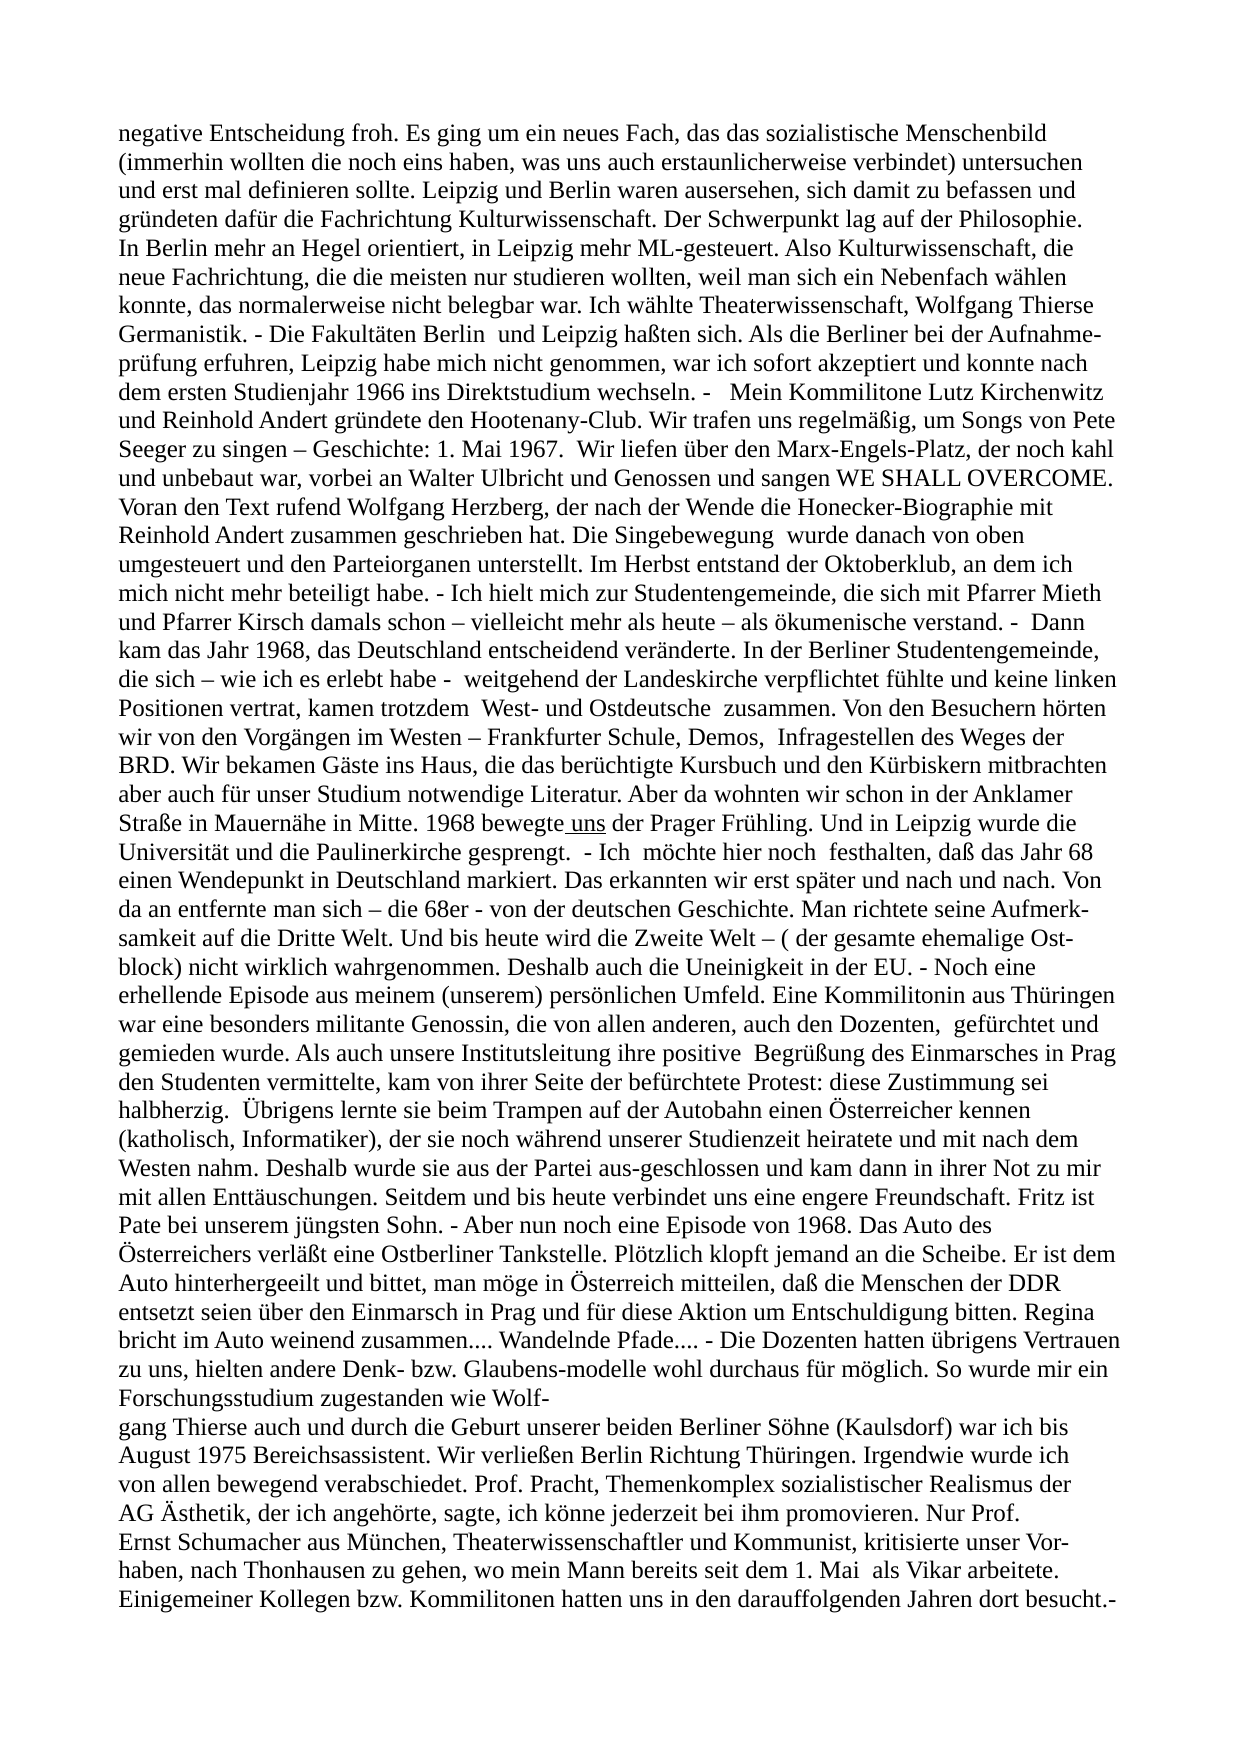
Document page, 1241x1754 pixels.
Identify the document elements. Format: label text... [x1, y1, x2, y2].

text gründeten dafür die Fachrichtung Kulturwissenschaft. Der Schwerpunkt lag auf der Philosophie. [118, 204, 1122, 233]
text In Berlin mehr an Hegel orientiert, in Leipzig mehr ML-gesteuert. Also Kulturwissenschaft, die neue Fachrichtung, die die meisten nur studieren wollten, weil man sich ein Nebenfach wählen konnte, das normalerweise nicht belegbar war. Ich wählte Theaterwissenschaft, Wolfgang Thierse Germanistik. - Die Fakultäten Berlin und Leipzig haßten sich. Als die Berliner bei der Aufnahme-prüfung erfuhren, Leipzig habe mich nicht genommen, war ich sofort akzeptiert und konnte nach dem ersten Studienjahr 1966 ins Direktstudium wechseln. - Mein Kommilitone Lutz Kirchenwitz und Reinhold Andert gründete den Hootenany-Club. Wir trafen uns regelmäßig, um Songs von Pete Seeger zu singen – Geschichte: 1. Mai 1967. Wir liefen über den Marx-Engels-Platz, der noch kahl und unbebaut war, vorbei an Walter Ulbricht und Genossen und sangen WE SHALL OVERCOME. Voran den Text rufend Wolfgang Herzberg, der nach der Wende die Honecker-Biographie mit Reinhold Andert zusammen geschrieben hat. Die Singebewegung wurde danach von oben umgesteuert und den Parteiorganen unterstellt. Im Herbst entstand der Oktoberklub, an dem ich mich nicht mehr beteiligt habe. - Ich hielt mich zur Studentengemeinde, die sich mit Pfarrer Mieth und Pfarrer Kirsch damals schon – vielleicht mehr als heute – als ökumenische verstand. - Dann kam das Jahr 1968, das Deutschland entscheidend veränderte. In der Berliner Studentengemeinde, die sich – wie ich es erlebt habe - weitgehend der Landeskirche verpflichtet fühlte und keine linken Positionen vertrat, kamen trotzdem West- und Ostdeutsche zusammen. Von den Besuchern hörten wir von den Vorgängen im Westen – Frankfurter Schule, Demos, Infragestellen des Weges der BRD. Wir bekamen Gäste ins Haus, die das berüchtigte Kursbuch und den Kürbiskern mitbrachten aber auch für unser Studium notwendige Literatur. Aber da wohnten wir schon in der Anklamer Straße in Mauernähe in Mitte. 1968 bewegte uns der Prager Frühling. Und in Leipzig wurde die Universität und die Paulinerkirche gesprengt. - Ich möchte hier noch festhalten, daß das Jahr 68 einen Wendepunkt in Deutschland markiert. Das erkannten wir erst später und nach und nach. Von da an entfernte man sich – die 68er - von der deutschen Geschichte. Man richtete seine Aufmerk-samkeit auf die Dritte Welt. Und bis heute wird die Zweite Welt – ( der gesamte ehemalige Ost-block) nicht wirklich wahrgenommen. Deshalb auch die Uneinigkeit in der EU. - Noch eine erhellende Episode aus meinem (unserem) persönlichen Umfeld. Eine Kommilitonin aus Thüringen war eine besonders militante Genossin, die von allen anderen, auch den Dozenten, gefürchtet und gemieden wurde. Als auch unsere Institutsleitung ihre positive Begrüßung des Einmarsches in Prag den Studenten vermittelte, kam von ihrer Seite der befürchtete Protest: diese Zustimmung sei halbherzig. Übrigens lernte sie beim Trampen auf der Autobahn einen Österreicher kennen (katholisch, Informatiker), der sie noch während unserer Studienzeit heiratete und mit nach dem Westen nahm. Deshalb wurde sie aus der Partei aus-geschlossen und kam dann in ihrer Not zu mir mit allen Enttäuschungen. Seitdem und bis heute verbindet uns eine engere Freundschaft. Fritz ist Pate bei unserem jüngsten Sohn. - Aber nun noch eine Episode von 1968. Das Auto des Österreichers verläßt eine Ostberliner Tankstelle. Plötzlich klopft jemand an die Scheibe. Er ist dem Auto hinterhergeeilt und bittet, man möge in Österreich mitteilen, daß die Menschen der DDR entsetzt seien über den Einmarsch in Prag und für diese Aktion um Entschuldigung bitten. Regina bricht im Auto weinend zusammen.... Wandelnde Pfade.... - Die Dozenten hatten übrigens Vertrauen zu uns, hielten andere Denk- bzw. Glaubens-modelle wohl durchaus für möglich. So wurde mir ein Forschungsstudium zugestanden wie Wolf- [118, 233, 1122, 1412]
text (immerhin wollten die noch eins haben, was uns auch erstaunlicherweise verbindet) untersuchen und erst mal definieren sollte. Leipzig und Berlin waren ausersehen, sich damit zu befassen und [118, 147, 1122, 204]
text negative Entscheidung froh. Es ging um ein neues Fach, das das sozialistische Menschenbild [118, 118, 1122, 147]
text August 1975 Bereichsassistent. Wir verließen Berlin Richtung Thüringen. Irgendwie wurde ich [118, 1441, 1122, 1469]
text AG Ästhetik, der ich angehörte, sagte, ich könne jederzeit bei ihm promovieren. Nur Prof. [118, 1498, 1122, 1527]
text Ernst Schumacher aus München, Theaterwissenschaftler und Kommunist, kritisierte unser Vor- [118, 1527, 1122, 1556]
text haben, nach Thonhausen zu gehen, wo mein Mann bereits seit dem 1. Mai als Vikar arbeitete. [118, 1556, 1122, 1584]
text Einigemeiner Kollegen bzw. Kommilitonen hatten uns in den darauffolgenden Jahren dort besucht.- [118, 1584, 1122, 1613]
text von allen bewegend verabschiedet. Prof. Pracht, Themenkomplex sozialistischer Realismus der [118, 1469, 1122, 1498]
text gang Thierse auch und durch die Geburt unserer beiden Berliner Söhne (Kaulsdorf) war ich bis [118, 1412, 1122, 1441]
